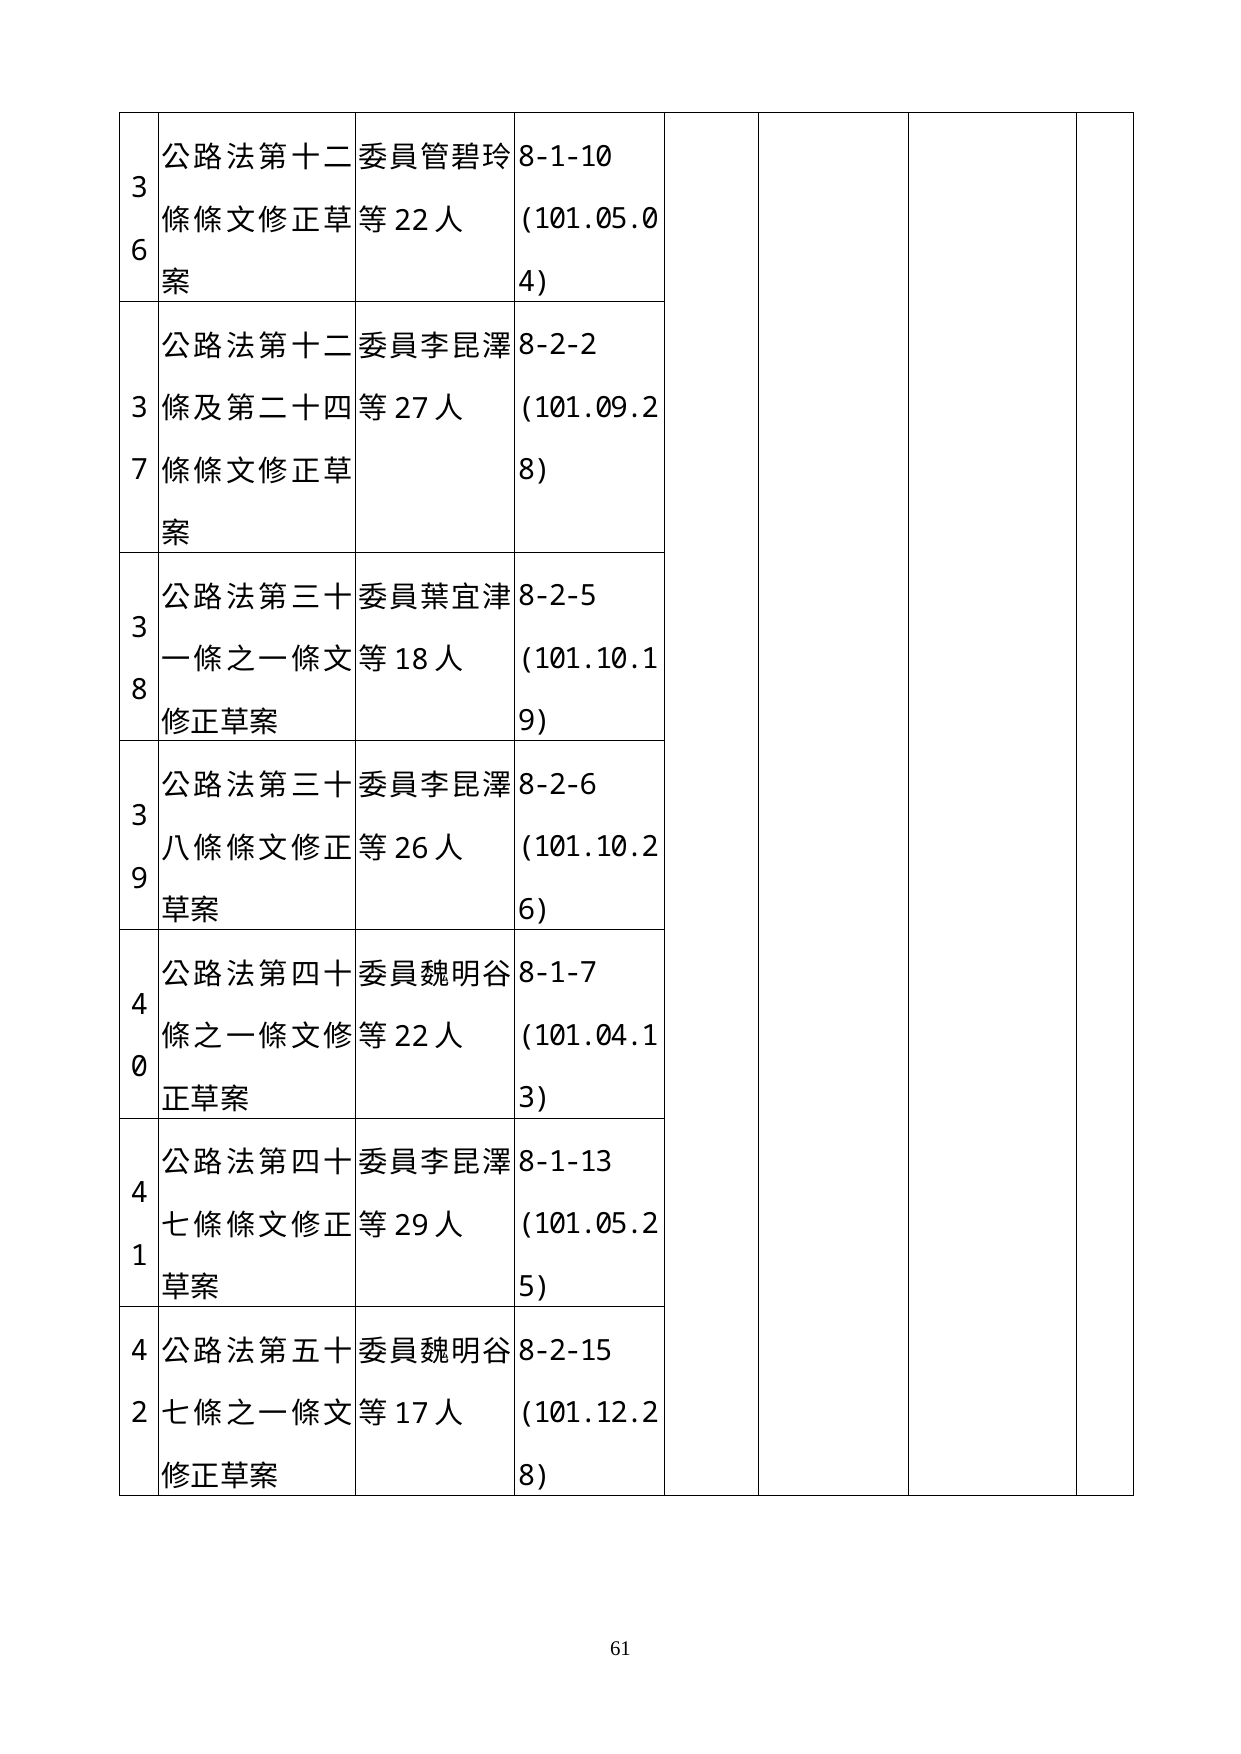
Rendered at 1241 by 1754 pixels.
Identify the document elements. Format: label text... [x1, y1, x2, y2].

table_cell 8-2-15 (101.12.28) [515, 1307, 664, 1494]
table_cell [759, 113, 908, 1494]
table_cell 委員魏明谷等22人 [356, 930, 514, 1117]
table_cell 8-1-13 (101.05.25) [515, 1119, 664, 1306]
table_cell 8-1-10 (101.05.04) [515, 113, 664, 301]
table_cell 8-2-2 (101.09.28) [515, 302, 664, 552]
table_cell 委員葉宜津等18人 [356, 553, 514, 740]
table_cell 公路法第四十條之一條文修正草案 [159, 930, 355, 1117]
table_cell 公路法第三十八條條文修正草案 [159, 741, 355, 929]
table_cell 36 [120, 113, 158, 301]
table_cell 40 [120, 930, 158, 1117]
table_cell 公路法第十二條及第二十四條條文修正草案 [159, 302, 355, 552]
table_cell 委員李昆澤等26人 [356, 741, 514, 929]
table_cell 39 [120, 741, 158, 929]
table_cell 委員管碧玲等22人 [356, 113, 514, 301]
table_cell 8-2-6 (101.10.26) [515, 741, 664, 929]
table_cell 委員李昆澤等29人 [356, 1119, 514, 1306]
table_cell 委員李昆澤等27人 [356, 302, 514, 552]
table_cell 42 [120, 1307, 158, 1494]
table_cell [909, 113, 1076, 1494]
table_cell 公路法第四十七條條文修正草案 [159, 1119, 355, 1306]
table_cell 8-1-7 (101.04.13) [515, 930, 664, 1117]
table_cell [1077, 113, 1133, 1494]
table_cell 8-2-5 (101.10.19) [515, 553, 664, 740]
table_cell 公路法第十二條條文修正草案 [159, 113, 355, 301]
table_cell 公路法第五十七條之一條文修正草案 [159, 1307, 355, 1494]
table_cell 委員魏明谷等17人 [356, 1307, 514, 1494]
table_cell 公路法第三十一條之一條文修正草案 [159, 553, 355, 740]
table_cell [665, 113, 758, 1494]
table_cell 41 [120, 1119, 158, 1306]
table_cell 38 [120, 553, 158, 740]
table_cell 37 [120, 302, 158, 552]
